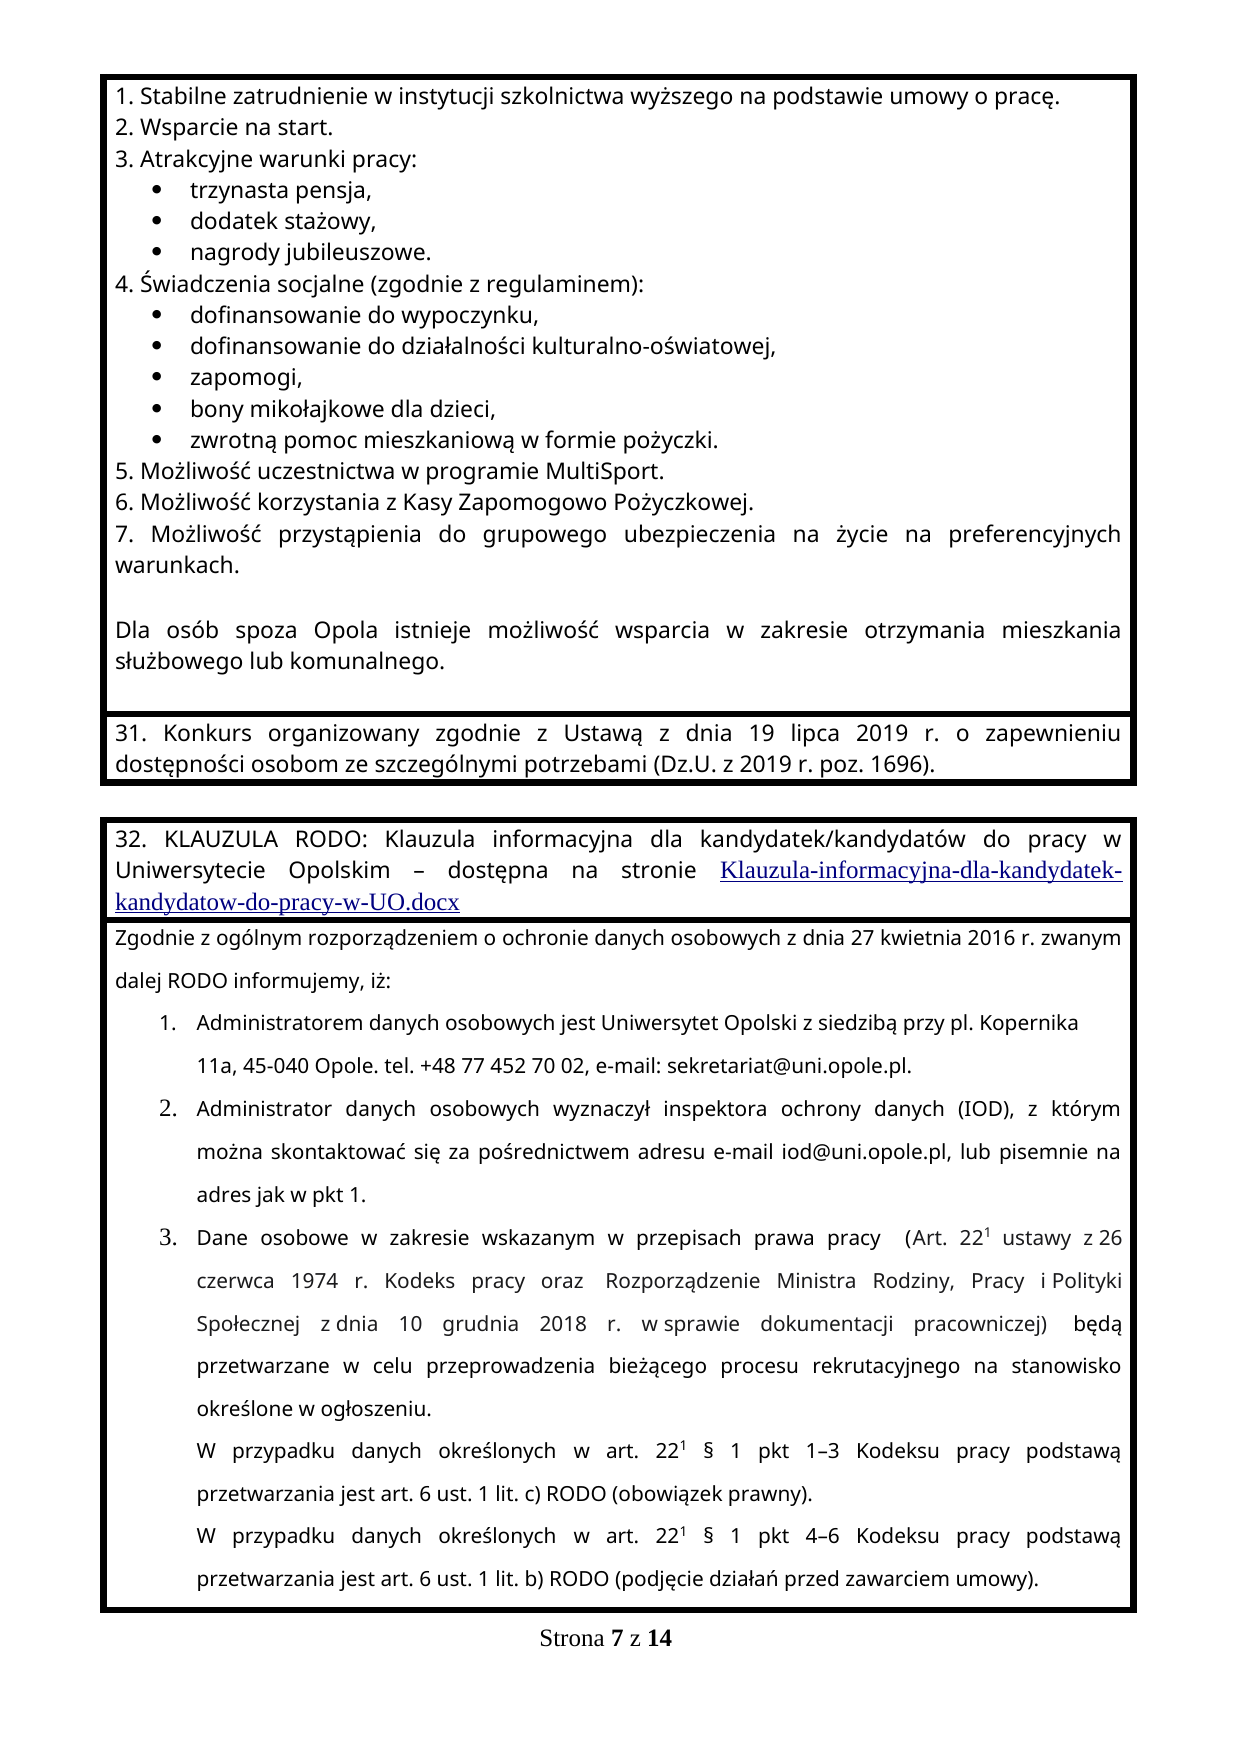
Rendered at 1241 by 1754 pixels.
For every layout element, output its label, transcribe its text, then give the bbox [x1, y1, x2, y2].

table_cell 1. Stabilne zatrudnienie w instytucji szkolnictwa wyższego na podstawie umowy o pracę. 2. Wsparcie na start. 3. Atrakcyjne warunki pracy: trzynasta pensja, dodatek stażowy, nagrody jubileuszowe. 4. Świadczenia socjalne (zgodnie z regulaminem): dofinansowanie do wypoczynku, dofinansowanie do działalności kulturalno-oświatowej, zapomogi, bony mikołajkowe dla dzieci, zwrotną pomoc mieszkaniową w formie pożyczki. 5. Możliwość uczestnictwa w programie MultiSport. 6. Możliwość korzystania z Kasy Zapomogowo Pożyczkowej. 7. Możliwość przystąpienia do grupowego ubezpieczenia na życie na preferencyjnych warunkach. Dla osób spoza Opola istnieje możliwość wsparcia w zakresie otrzymania mieszkania służbowego lub komunalnego. [107, 80, 1130, 711]
table_cell 31. Konkurs organizowany zgodnie z Ustawą z dnia 19 lipca 2019 r. o zapewnieniu dostępności osobom ze szczególnymi potrzebami (Dz.U. z 2019 r. poz. 1696). [107, 717, 1130, 779]
table_cell Zgodnie z ogólnym rozporządzeniem o ochronie danych osobowych z dnia 27 kwietnia 2016 r. zwanym dalej RODO informujemy, iż: Administratorem danych osobowych jest Uniwersytet Opolski z siedzibą przy pl. Kopernika 11a, 45-040 Opole. tel. +48 77 452 70 02, e-mail: sekretariat@uni.opole.pl. Administrator danych osobowych wyznaczył inspektora ochrony danych (IOD), z którym można skontaktować się za pośrednictwem adresu e-mail iod@uni.opole.pl, lub pisemnie na adres jak w pkt 1. Dane osobowe w zakresie wskazanym w przepisach prawa pracy (Art. 221 ustawy z 26 czerwca 1974 r. Kodeks pracy oraz Rozporządzenie Ministra Rodziny, Pracy i Polityki Społecznej z dnia 10 grudnia 2018 r. w sprawie dokumentacji pracowniczej) będą przetwarzane w celu przeprowadzenia bieżącego procesu rekrutacyjnego na stanowisko określone w ogłoszeniu. W przypadku danych określonych w art. 221 § 1 pkt 1–3 Kodeksu pracy podstawą przetwarzania jest art. 6 ust. 1 lit. c) RODO (obowiązek prawny). W przypadku danych określonych w art. 221 § 1 pkt 4–6 Kodeksu pracy podstawą przetwarzania jest art. 6 ust. 1 lit. b) RODO (podjęcie działań przed zawarciem umowy). [107, 923, 1130, 1607]
table_header 32. KLAUZULA RODO: Klauzula informacyjna dla kandydatek/kandydatów do pracy w Uniwersytecie Opolskim – dostępna na stronie Klauzula-informacyjna-dla-kandydatek-kandydatow-do-pracy-w-UO.docx [107, 823, 1130, 917]
